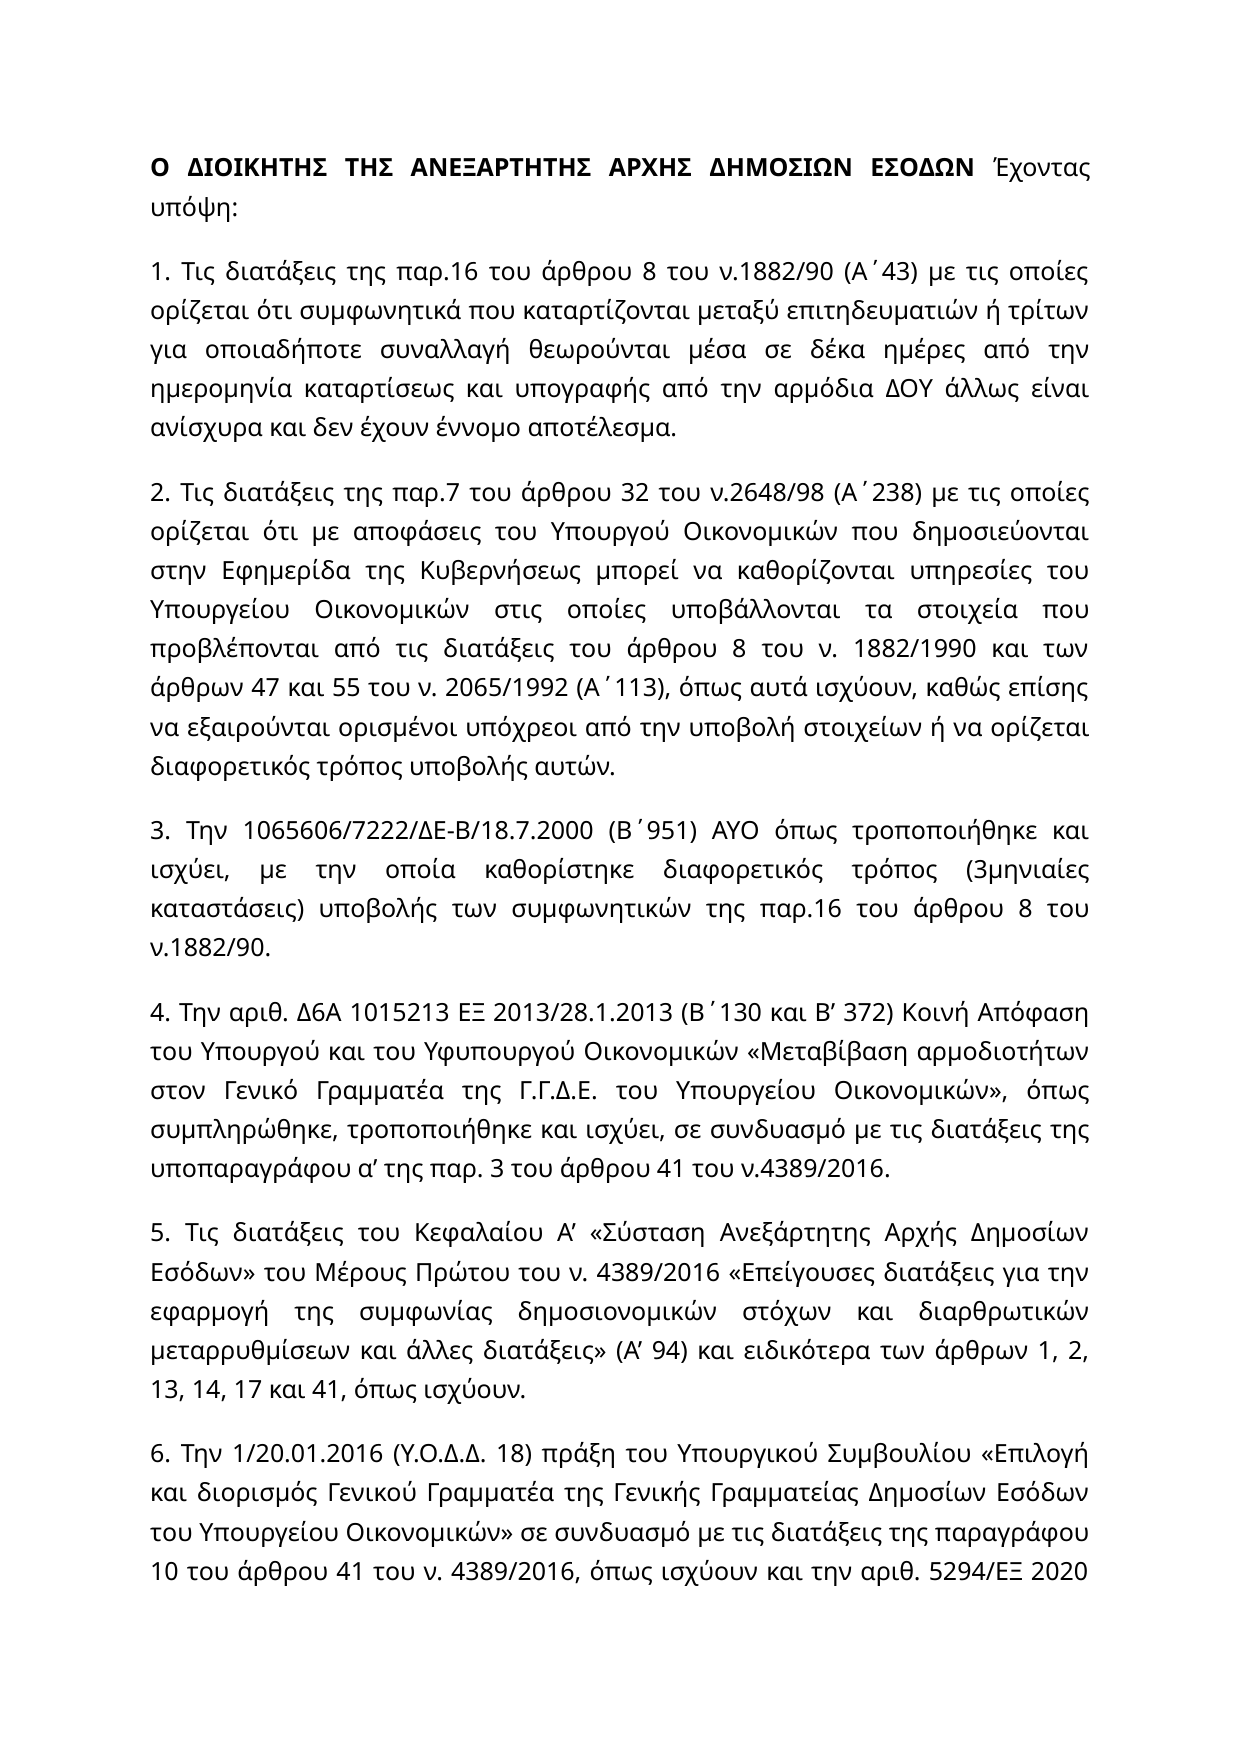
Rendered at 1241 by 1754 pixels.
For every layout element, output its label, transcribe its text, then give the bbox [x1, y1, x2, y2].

text 2. Τις διατάξεις της παρ.7 του άρθρου 32 του ν.2648/98 (Α΄238) με τις οποίες ορίζεται ότι με αποφάσεις του Υπουργού Οικονομικών που δημοσιεύονται στην Εφημερίδα της Κυβερνήσεως μπορεί να καθορίζονται υπηρεσίες του Υπουργείου Οικονομικών στις οποίες υποβάλλονται τα στοιχεία που προβλέπονται από τις διατάξεις του άρθρου 8 του ν. 1882/1990 και των άρθρων 47 και 55 του ν. 2065/1992 (Α΄113), όπως αυτά ισχύουν, καθώς επίσης να εξαιρούνται ορισμένοι υπόχρεοι από την υποβολή στοιχείων ή να ορίζεται διαφορετικός τρόπος υποβολής αυτών. [150, 474, 1090, 782]
text 3. Την 1065606/7222/ΔΕ-Β/18.7.2000 (Β΄951) ΑΥΟ όπως τροποποιήθηκε και ισχύει, με την οποία καθορίστηκε διαφορετικός τρόπος (3μηνιαίες καταστάσεις) υποβολής των συμφωνητικών της παρ.16 του άρθρου 8 του ν.1882/90. [150, 812, 1090, 964]
text 5. Τις διατάξεις του Κεφαλαίου Α’ «Σύσταση Ανεξάρτητης Αρχής Δημοσίων Εσόδων» του Μέρους Πρώτου του ν. 4389/2016 «Επείγουσες διατάξεις για την εφαρμογή της συμφωνίας δημοσιονομικών στόχων και διαρθρωτικών μεταρρυθμίσεων και άλλες διατάξεις» (Α’ 94) και ειδικότερα των άρθρων 1, 2, 13, 14, 17 και 41, όπως ισχύουν. [150, 1215, 1090, 1406]
text 1. Τις διατάξεις της παρ.16 του άρθρου 8 του ν.1882/90 (Α΄43) με τις οποίες ορίζεται ότι συμφωνητικά που καταρτίζονται μεταξύ επιτηδευματιών ή τρίτων για οποιαδήποτε συναλλαγή θεωρούνται μέσα σε δέκα ημέρες από την ημερομηνία καταρτίσεως και υπογραφής από την αρμόδια ΔΟΥ άλλως είναι ανίσχυρα και δεν έχουν έννομο αποτέλεσμα. [150, 253, 1090, 444]
text 4. Την αριθ. Δ6Α 1015213 ΕΞ 2013/28.1.2013 (Β΄130 και Β’ 372) Κοινή Απόφαση του Υπουργού και του Υφυπουργού Οικονομικών «Μεταβίβαση αρμοδιοτήτων στον Γενικό Γραμματέα της Γ.Γ.Δ.Ε. του Υπουργείου Οικονομικών», όπως συμπληρώθηκε, τροποποιήθηκε και ισχύει, σε συνδυασμό με τις διατάξεις της υποπαραγράφου α’ της παρ. 3 του άρθρου 41 του ν.4389/2016. [150, 994, 1090, 1185]
text 6. Την 1/20.01.2016 (Υ.Ο.Δ.Δ. 18) πράξη του Υπουργικού Συμβουλίου «Επιλογή και διορισμός Γενικού Γραμματέα της Γενικής Γραμματείας Δημοσίων Εσόδων του Υπουργείου Οικονομικών» σε συνδυασμό με τις διατάξεις της παραγράφου 10 του άρθρου 41 του ν. 4389/2016, όπως ισχύουν και την αριθ. 5294/ΕΞ 2020 [150, 1436, 1090, 1587]
text Ο ΔΙΟΙΚΗΤΗΣ ΤΗΣ ΑΝΕΞΑΡΤΗΤΗΣ ΑΡΧΗΣ ΔΗΜΟΣΙΩΝ ΕΣΟΔΩΝ Έχοντας υπόψη: [150, 150, 1090, 223]
